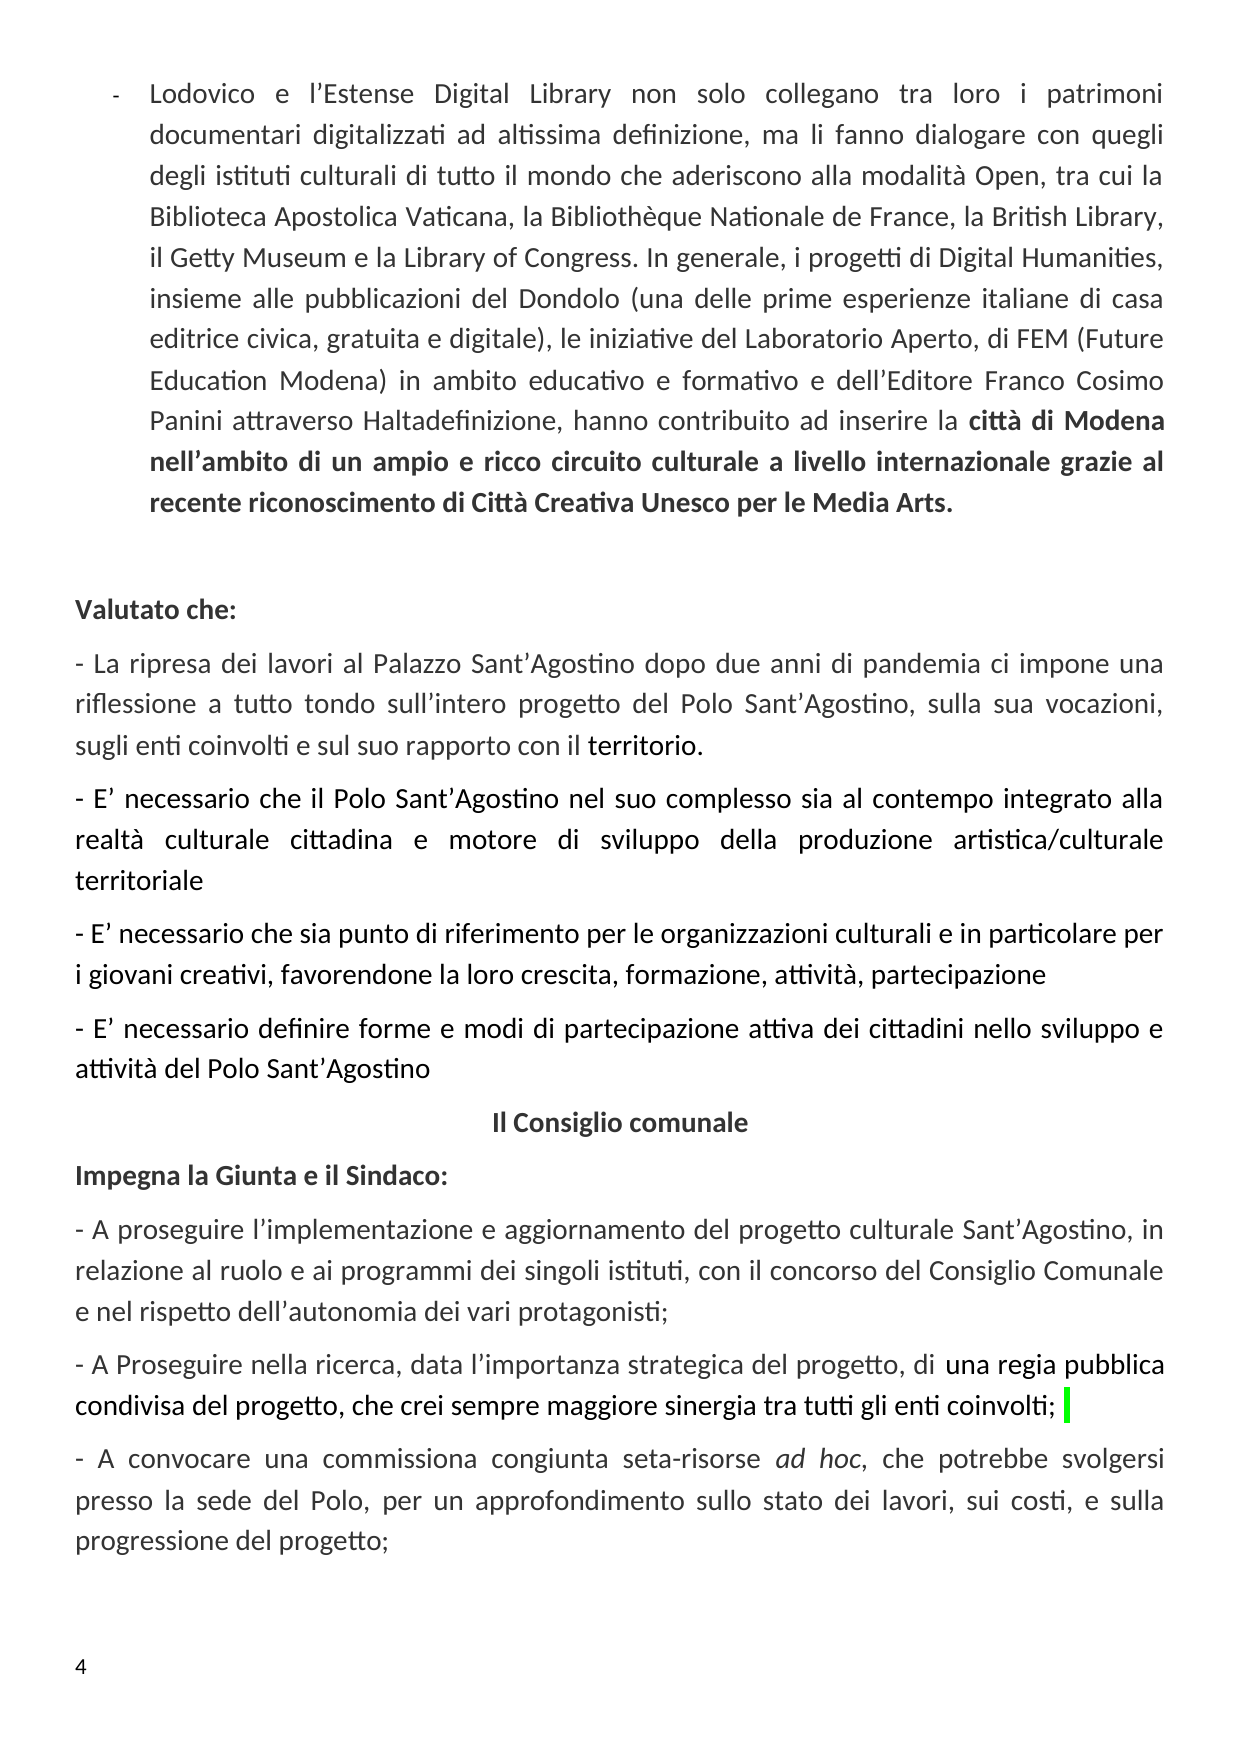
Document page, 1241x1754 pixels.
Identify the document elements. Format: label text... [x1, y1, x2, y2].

text - E’ necessario definire forme e modi di partecipazione attiva dei cittadini nello sviluppo e attività del Polo Sant’Agostino [75, 1010, 1165, 1086]
text - E’ necessario che sia punto di riferimento per le organizzazioni culturali e in particolare per i giovani creativi, favorendone la loro crescita, formazione, attività, partecipazione [75, 915, 1165, 992]
text Il Consiglio comunale [75, 1104, 1165, 1140]
text - A Proseguire nella ricerca, data l’importanza strategica del progetto, di una regia pubblica condivisa del progetto, che crei sempre maggiore sinergia tra tutti gli enti coinvolti; [75, 1346, 1165, 1423]
text - A proseguire l’implementazione e aggiornamento del progetto culturale Sant’Agostino, in relazione al ruolo e ai programmi dei singoli istituti, con il concorso del Consiglio Comunale e nel rispetto dell’autonomia dei vari protagonisti; [75, 1211, 1165, 1328]
text - La ripresa dei lavori al Palazzo Sant’Agostino dopo due anni di pandemia ci impone una riflessione a tutto tondo sull’intero progetto del Polo Sant’Agostino, sulla sua vocazioni, sugli enti coinvolti e sul suo rapporto con il territorio. [75, 645, 1165, 762]
text Valutato che: [75, 591, 1165, 627]
text Impegna la Giunta e il Sindaco: [75, 1157, 1165, 1193]
text - E’ necessario che il Polo Sant’Agostino nel suo complesso sia al contempo integrato alla realtà culturale cittadina e motore di sviluppo della produzione artistica/culturale territoriale [75, 780, 1165, 897]
text - A convocare una commissiona congiunta seta-risorse ad hoc, che potrebbe svolgersi presso la sede del Polo, per un approfondimento sullo stato dei lavori, sui costi, e sulla progressione del progetto; [75, 1441, 1165, 1558]
list Lodovico e l’Estense Digital Library non solo collegano tra loro i patrimoni documentari digitalizzati ad altissima definizione, ma li fanno dialogare con quegli degli istituti culturali di tutto il mondo che aderiscono alla modalità Open, tra cui la Biblioteca Apostolica Vaticana, la Bibliothèque Nationale de France, la British Library, il Getty Museum e la Library of Congress. In generale, i progetti di Digital Humanities, insieme alle pubblicazioni del Dondolo (una delle prime esperienze italiane di casa editrice civica, gratuita e digitale), le iniziative del Laboratorio Aperto, di FEM (Future Education Modena) in ambito educativo e formativo e dell’Editore Franco Cosimo Panini attraverso Haltadefinizione, hanno contribuito ad inserire la città di Modena nell’ambito di un ampio e ricco circuito culturale a livello internazionale grazie al recente riconoscimento di Città Creativa Unesco per le Media Arts. [112, 75, 1165, 520]
